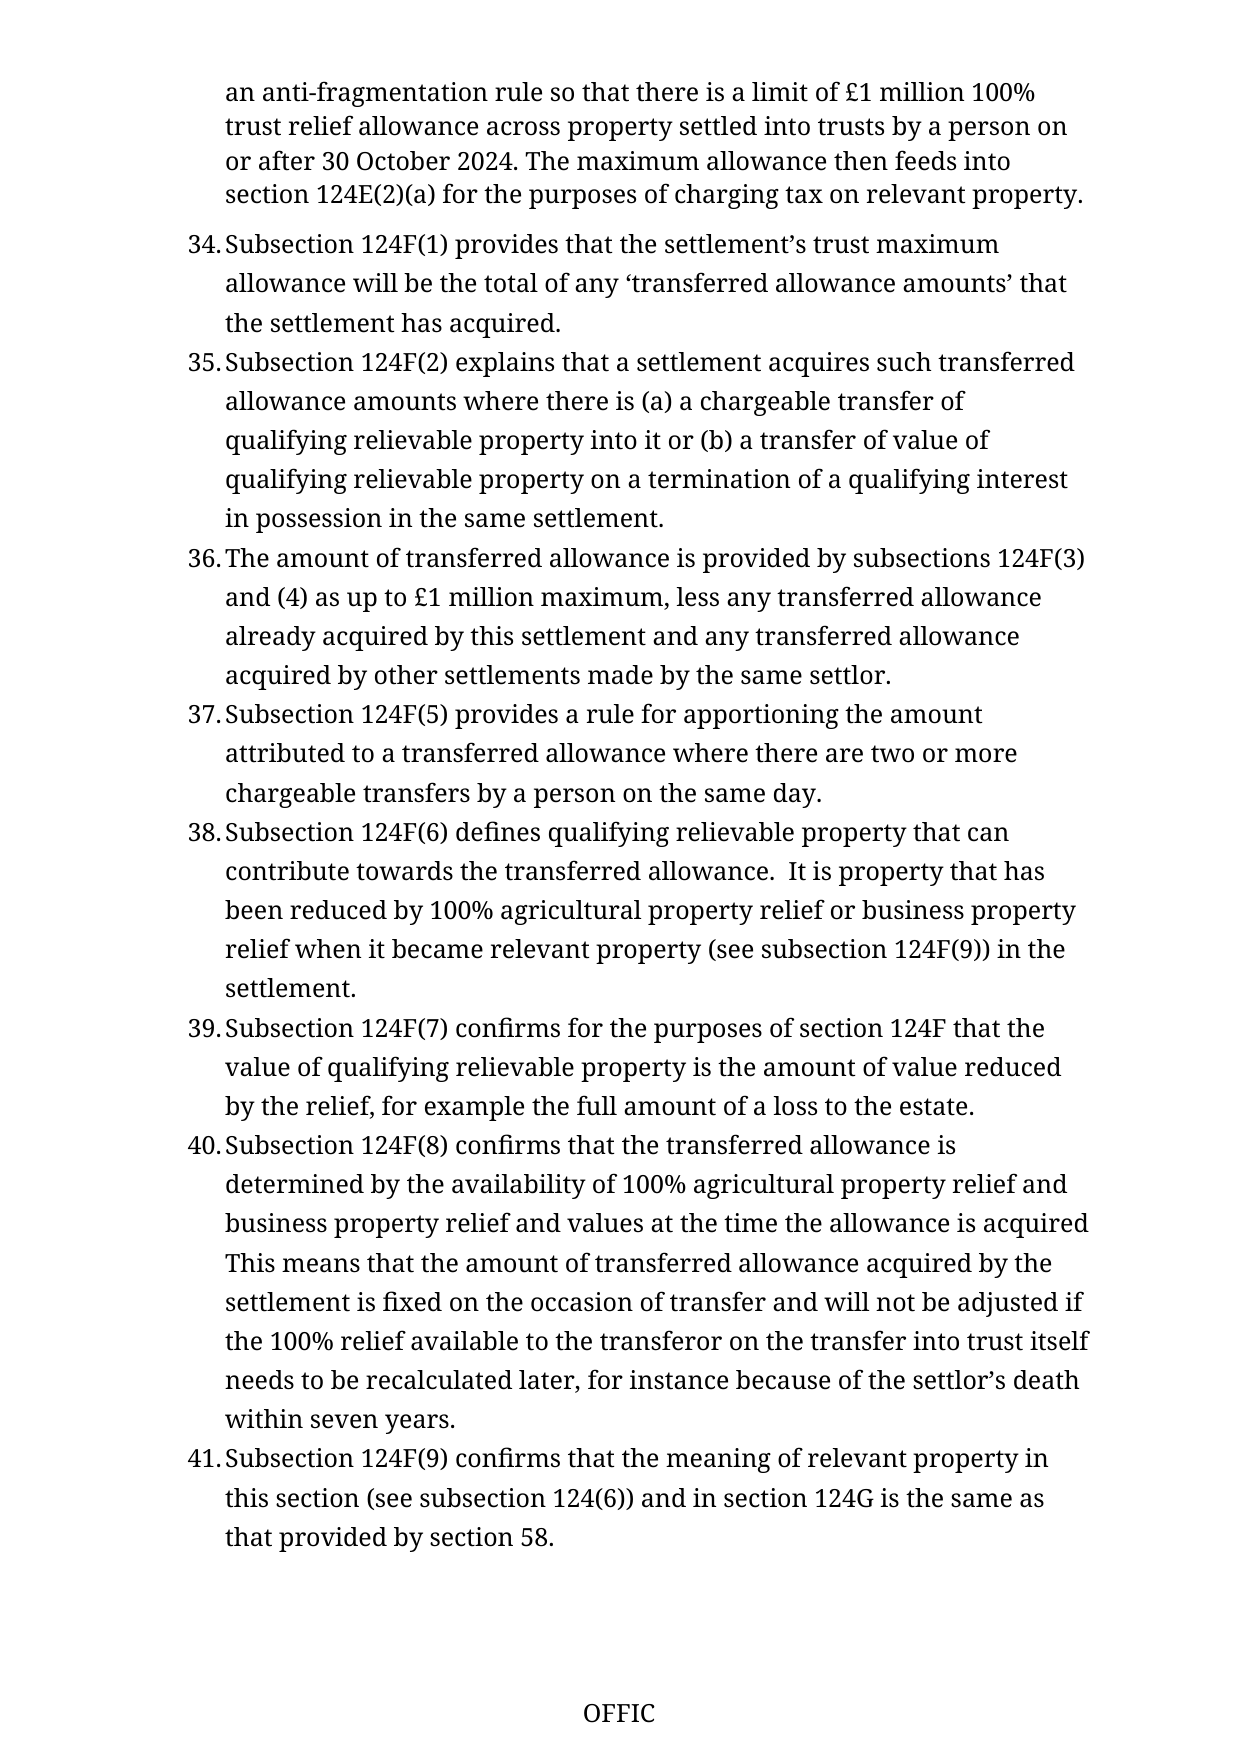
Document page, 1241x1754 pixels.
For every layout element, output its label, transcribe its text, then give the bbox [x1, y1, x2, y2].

list Subsection 124F(9) confirms that the meaning of relevant property in this section (see subsection 124(6)) and in section 124G is the same as that provided by section 58. [187, 1441, 1090, 1553]
list Subsection 124F(2) explains that a settlement acquires such transferred allowance amounts where there is (a) a chargeable transfer of qualifying relievable property into it or (b) a transfer of value of qualifying relievable property on a termination of a qualifying interest in possession in the same settlement. [187, 344, 1090, 535]
list Subsection 124F(6) defines qualifying relievable property that can contribute towards the transferred allowance. It is property that has been reduced by 100% agricultural property relief or business property relief when it became relevant property (see subsection 124F(9)) in the settlement. [187, 814, 1090, 1005]
list Subsection 124F(1) provides that the settlement’s trust maximum allowance will be the total of any ‘transferred allowance amounts’ that the settlement has acquired. [187, 227, 1090, 339]
list Subsection 124F(5) provides a rule for apportioning the amount attributed to a transferred allowance where there are two or more chargeable transfers by a person on the same day. [187, 697, 1090, 809]
list an anti-fragmentation rule so that there is a limit of £1 million 100% trust relief allowance across property settled into trusts by a person on or after 30 October 2024. The maximum allowance then feeds into section 124E(2)(a) for the purposes of charging tax on relevant property. [187, 75, 1090, 211]
list Subsection 124F(8) confirms that the transferred allowance is determined by the availability of 100% agricultural property relief and business property relief and values at the time the allowance is acquired This means that the amount of transferred allowance acquired by the settlement is fixed on the occasion of transfer and will not be adjusted if the 100% relief available to the transferor on the transfer into trust itself needs to be recalculated later, for instance because of the settlor’s death within seven years. [187, 1128, 1090, 1436]
list Subsection 124F(7) confirms for the purposes of section 124F that the value of qualifying relievable property is the amount of value reduced by the relief, for example the full amount of a loss to the estate. [187, 1010, 1090, 1123]
list The amount of transferred allowance is provided by subsections 124F(3) and (4) as up to £1 million maximum, less any transferred allowance already acquired by this settlement and any transferred allowance acquired by other settlements made by the same settlor. [187, 540, 1090, 692]
